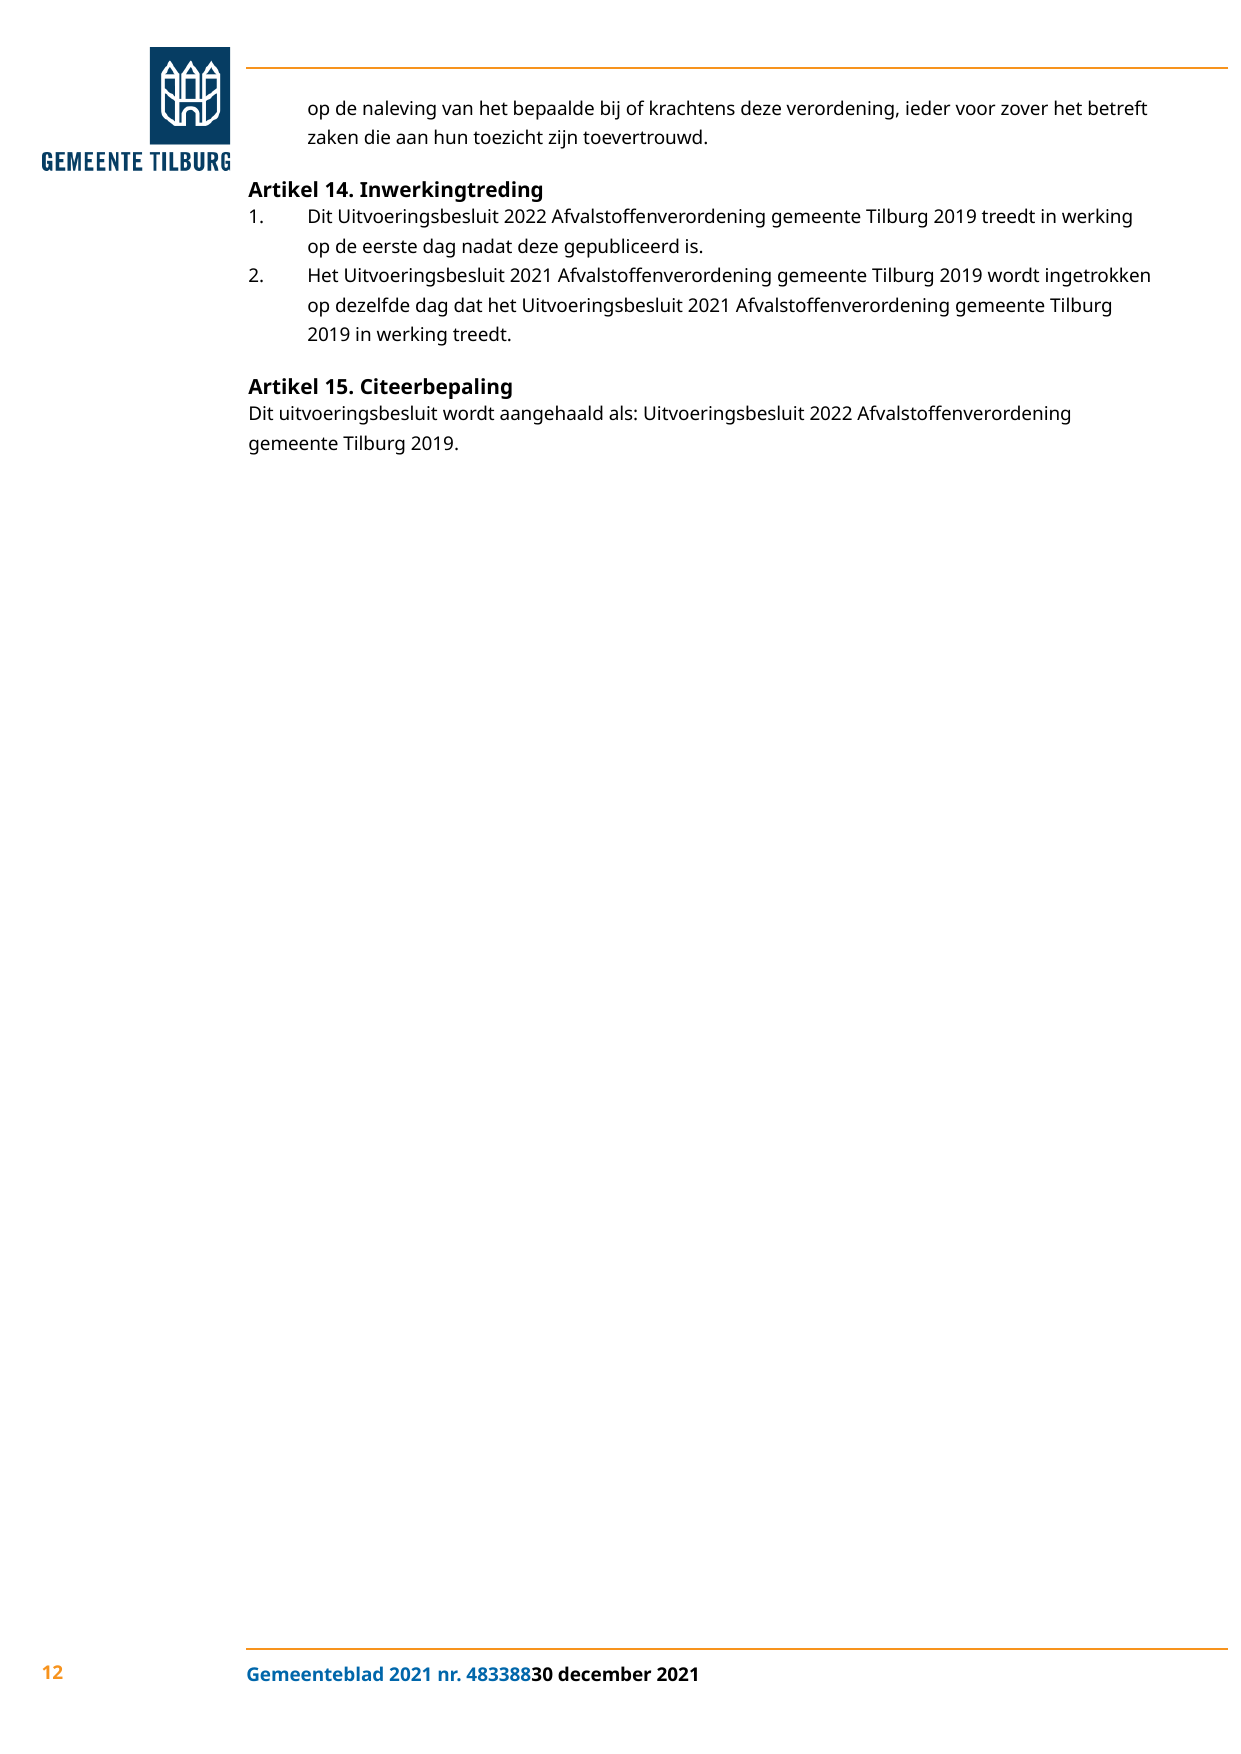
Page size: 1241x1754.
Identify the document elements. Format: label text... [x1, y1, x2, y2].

text Dit uitvoeringsbesluit wordt aangehaald als: Uitvoeringsbesluit 2022 Afvalstoffenverordening gemeente Tilburg 2019. [248, 400, 1152, 456]
text Artikel 15. Citeerbepaling [248, 372, 1152, 400]
list Dit Uitvoeringsbesluit 2022 Afvalstoffenverordening gemeente Tilburg 2019 treedt in werking op de eerste dag nadat deze gepubliceerd is. [248, 203, 1152, 258]
list Het Uitvoeringsbesluit 2021 Afvalstoffenverordening gemeente Tilburg 2019 wordt ingetrokken op dezelfde dag dat het Uitvoeringsbesluit 2021 Afvalstoffenverordening gemeente Tilburg 2019 in werking treedt. [248, 262, 1152, 347]
picture [41, 47, 231, 172]
text Artikel 14. Inwerkingtreding [248, 175, 1152, 203]
list op de naleving van het bepaalde bij of krachtens deze verordening, ieder voor zover het betreft zaken die aan hun toezicht zijn toevertrouwd. [248, 95, 1152, 150]
